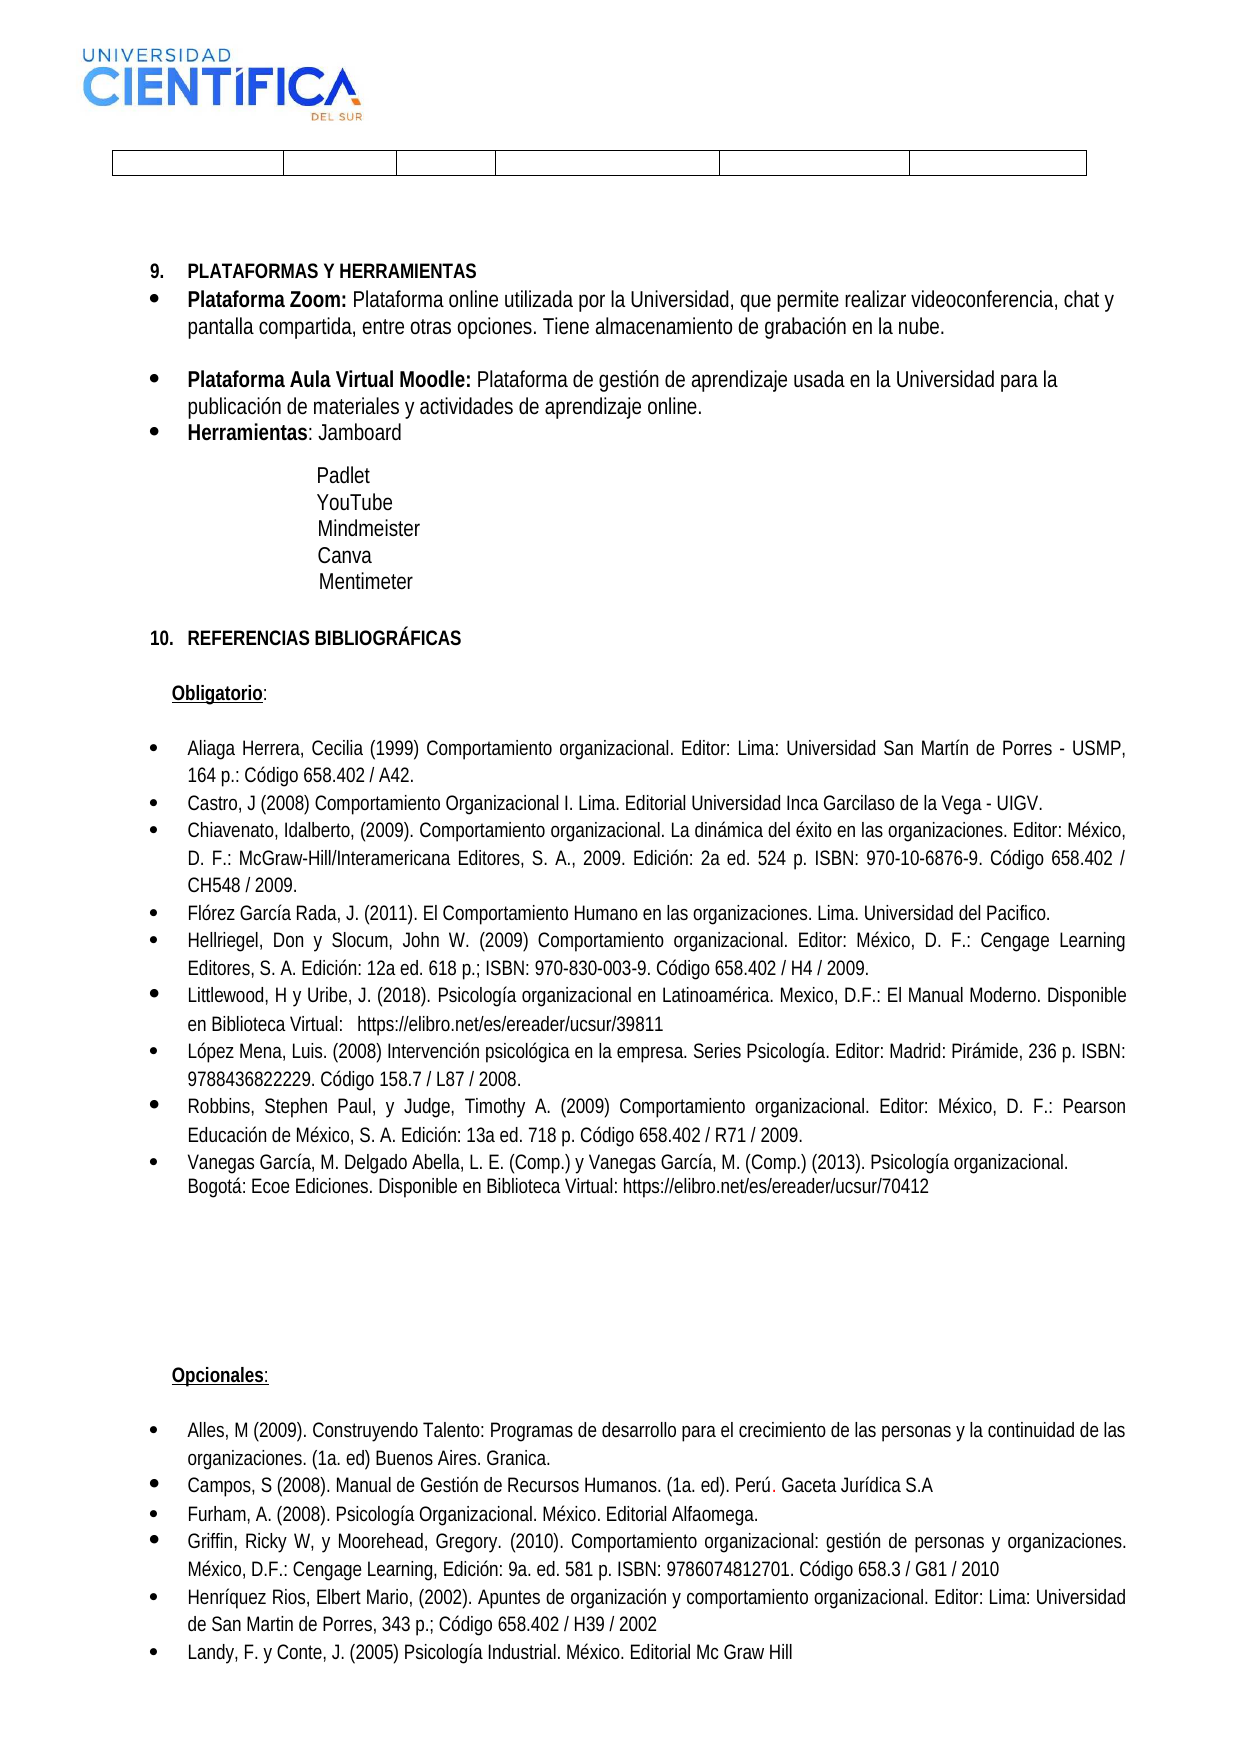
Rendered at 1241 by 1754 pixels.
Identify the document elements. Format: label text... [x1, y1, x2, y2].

list Alles, M (2009). Construyendo Talento: Programas de desarrollo para el crecimiento de las personas y la continuidad de las organizaciones. (1a. ed) Buenos Aires. Granica. [150, 1418, 1128, 1469]
table_cell [113, 151, 283, 175]
list Mentimeter [187, 568, 1128, 594]
list Plataforma Zoom: Plataforma online utilizada por la Universidad, que permite realizar videoconferencia, chat y pantalla compartida, entre otras opciones. Tiene almacenamiento de grabación en la nube. [150, 286, 1128, 339]
text Canva [112, 542, 1128, 568]
list Castro, J (2008) Comportamiento Organizacional I. Lima. Editorial Universidad Inca Garcilaso de la Vega - UIGV. [150, 791, 1128, 814]
table_cell [284, 151, 396, 175]
list REFERENCIAS BIBLIOGRÁFICAS [150, 626, 1128, 649]
list Vanegas García, M. Delgado Abella, L. E. (Comp.) y Vanegas García, M. (Comp.) (2013). Psicología organizacional. Bogotá: Ecoe Ediciones. Disponible en Biblioteca Virtual: https://elibro.net/es/ereader/ucsur/70412 [150, 1150, 1128, 1198]
list Chiavenato, Idalberto, (2009). Comportamiento organizacional. La dinámica del éxito en las organizaciones. Editor: México, D. F.: McGraw-Hill/Interamericana Editores, S. A., 2009. Edición: 2a ed. 524 p. ISBN: 970-10-6876-9. Código 658.402 / CH548 / 2009. [150, 818, 1128, 897]
list Flórez García Rada, J. (2011). El Comportamiento Humano en las organizaciones. Lima. Universidad del Pacifico. [150, 901, 1128, 924]
list López Mena, Luis. (2008) Intervención psicológica en la empresa. Series Psicología. Editor: Madrid: Pirámide, 236 p. ISBN: 9788436822229. Código 158.7 / L87 / 2008. [150, 1039, 1128, 1091]
list Herramientas: Jamboard [150, 419, 1128, 446]
list Littlewood, H y Uribe, J. (2018). Psicología organizacional en Latinoamérica. Mexico, D.F.: El Manual Moderno. Disponible en Biblioteca Virtual: https://elibro.net/es/ereader/ucsur/39811 [150, 983, 1128, 1036]
list Hellriegel, Don y Slocum, John W. (2009) Comportamiento organizacional. Editor: México, D. F.: Cengage Learning Editores, S. A. Edición: 12a ed. 618 p.; ISBN: 970-830-003-9. Código 658.402 / H4 / 2009. [150, 928, 1128, 979]
list Landy, F. y Conte, J. (2005) Psicología Industrial. México. Editorial Mc Graw Hill [150, 1640, 1128, 1664]
list Henríquez Rios, Elbert Mario, (2002). Apuntes de organización y comportamiento organizacional. Editor: Lima: Universidad de San Martin de Porres, 343 p.; Código 658.402 / H39 / 2002 [150, 1585, 1128, 1636]
text YouTube [112, 489, 1128, 515]
table_cell [397, 151, 495, 175]
list Plataforma Aula Virtual Moodle: Plataforma de gestión de aprendizaje usada en la Universidad para la publicación de materiales y actividades de aprendizaje online. [150, 366, 1128, 419]
list Campos, S (2008). Manual de Gestión de Recursos Humanos. (1a. ed). Perú. Gaceta Jurídica S.A [150, 1473, 1128, 1498]
text Mindmeister [112, 515, 1128, 542]
list Griffin, Ricky W, y Moorehead, Gregory. (2010). Comportamiento organizacional: gestión de personas y organizaciones. México, D.F.: Cengage Learning, Edición: 9a. ed. 581 p. ISBN: 9786074812701. Código 658.3 / G81 / 2010 [150, 1529, 1128, 1581]
list Aliaga Herrera, Cecilia (1999) Comportamiento organizacional. Editor: Lima: Universidad San Martín de Porres - USMP, 164 p.: Código 658.402 / A42. [150, 736, 1128, 787]
list Robbins, Stephen Paul, y Judge, Timothy A. (2009) Comportamiento organizacional. Editor: México, D. F.: Pearson Educación de México, S. A. Edición: 13a ed. 718 p. Código 658.402 / R71 / 2009. [150, 1094, 1128, 1146]
text Obligatorio: [112, 681, 1128, 704]
text Padlet [112, 462, 1128, 489]
list PLATAFORMAS Y HERRAMIENTAS [150, 259, 1128, 283]
list Furham, A. (2008). Psicología Organizacional. México. Editorial Alfaomega. [150, 1501, 1128, 1525]
table_cell [496, 151, 719, 175]
text Opcionales: [172, 1363, 1128, 1387]
table_cell [720, 151, 909, 175]
